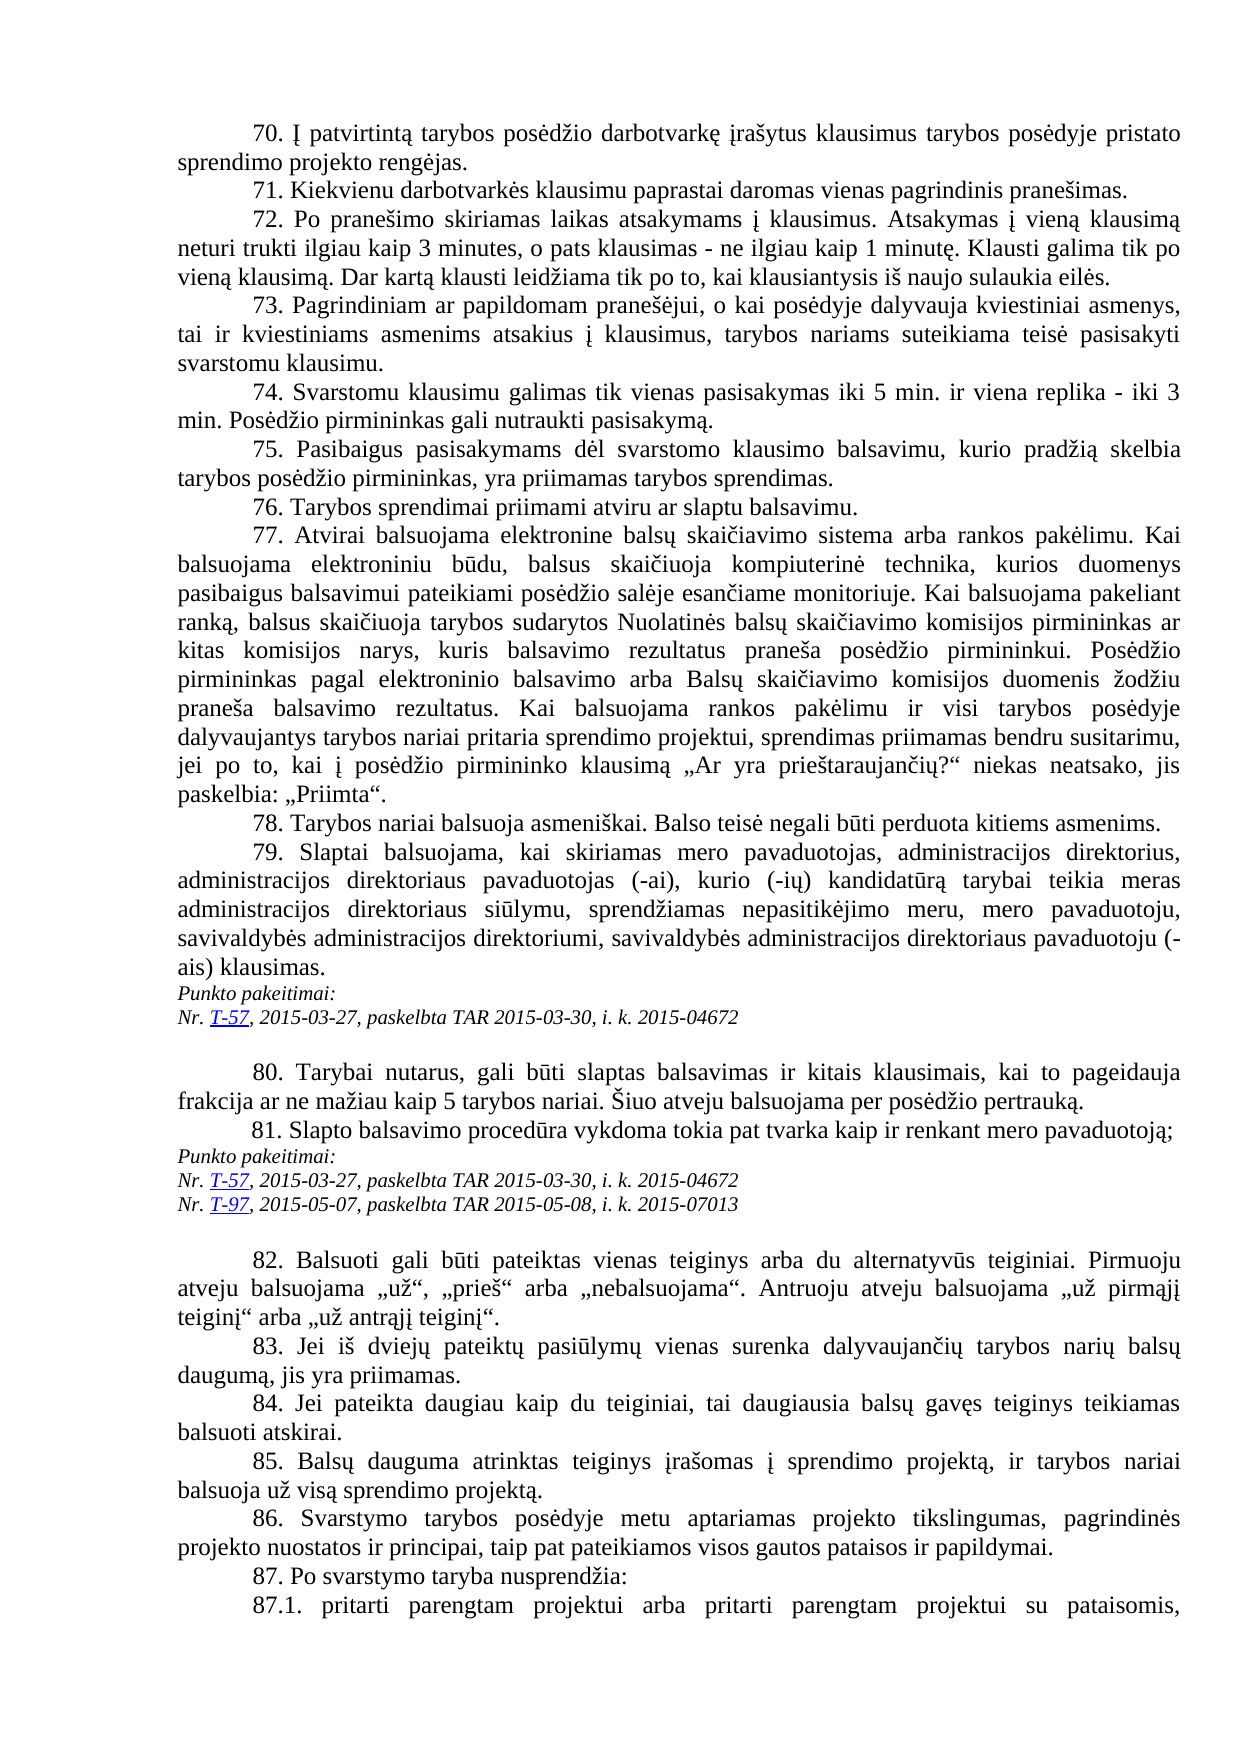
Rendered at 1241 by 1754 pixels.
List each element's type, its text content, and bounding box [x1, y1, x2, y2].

text 71. Kiekvienu darbotvarkės klausimu paprastai daromas vienas pagrindinis pranešimas. [177, 176, 1181, 204]
text 80. Tarybai nutarus, gali būti slaptas balsavimas ir kitais klausimais, kai to pageidauja frakcija ar ne mažiau kaip 5 tarybos nariai. Šiuo atveju balsuojama per posėdžio pertrauką. [177, 1057, 1181, 1115]
text 87. Po svarstymo taryba nusprendžia: [177, 1561, 1181, 1590]
text 70. Į patvirtintą tarybos posėdžio darbotvarkę įrašytus klausimus tarybos posėdyje pristato sprendimo projekto rengėjas. [177, 118, 1181, 176]
text 73. Pagrindiniam ar papildomam pranešėjui, o kai posėdyje dalyvauja kviestiniai asmenys, tai ir kviestiniams asmenims atsakius į klausimus, tarybos nariams suteikiama teisė pasisakyti svarstomu klausimu. [177, 291, 1181, 377]
text Punkto pakeitimai: [177, 981, 1181, 1005]
text Nr. T-57, 2015-03-27, paskelbta TAR 2015-03-30, i. k. 2015-04672 [177, 1168, 1181, 1192]
text 87.1. pritarti parengtam projektui arba pritarti parengtam projektui su pataisomis, [177, 1590, 1181, 1618]
text 78. Tarybos nariai balsuoja asmeniškai. Balso teisė negali būti perduota kitiems asmenims. [177, 808, 1181, 837]
text 79. Slaptai balsuojama, kai skiriamas mero pavaduotojas, administracijos direktorius, administracijos direktoriaus pavaduotojas (-ai), kurio (-ių) kandidatūrą tarybai teikia meras administracijos direktoriaus siūlymu, sprendžiamas nepasitikėjimo meru, mero pavaduotoju, savivaldybės administracijos direktoriumi, savivaldybės administracijos direktoriaus pavaduotoju (-ais) klausimas. [177, 837, 1181, 981]
text 75. Pasibaigus pasisakymams dėl svarstomo klausimo balsavimu, kurio pradžią skelbia tarybos posėdžio pirmininkas, yra priimamas tarybos sprendimas. [177, 434, 1181, 492]
text 81. Slapto balsavimo procedūra vykdoma tokia pat tvarka kaip ir renkant mero pavaduotoją; [177, 1115, 1181, 1144]
text Punkto pakeitimai: [177, 1144, 1181, 1168]
text 84. Jei pateikta daugiau kaip du teiginiai, tai daugiausia balsų gavęs teiginys teikiamas balsuoti atskirai. [177, 1388, 1181, 1446]
text 85. Balsų dauguma atrinktas teiginys įrašomas į sprendimo projektą, ir tarybos nariai balsuoja už visą sprendimo projektą. [177, 1446, 1181, 1503]
text 82. Balsuoti gali būti pateiktas vienas teiginys arba du alternatyvūs teiginiai. Pirmuoju atveju balsuojama „už“, „prieš“ arba „nebalsuojama“. Antruoju atveju balsuojama „už pirmąjį teiginį“ arba „už antrąjį teiginį“. [177, 1245, 1181, 1331]
text 86. Svarstymo tarybos posėdyje metu aptariamas projekto tikslingumas, pagrindinės projekto nuostatos ir principai, taip pat pateikiamos visos gautos pataisos ir papildymai. [177, 1503, 1181, 1561]
text 76. Tarybos sprendimai priimami atviru ar slaptu balsavimu. [177, 492, 1181, 521]
text Nr. T-97, 2015-05-07, paskelbta TAR 2015-05-08, i. k. 2015-07013 [177, 1192, 1181, 1216]
text Nr. T-57, 2015-03-27, paskelbta TAR 2015-03-30, i. k. 2015-04672 [177, 1005, 1181, 1029]
text 72. Po pranešimo skiriamas laikas atsakymams į klausimus. Atsakymas į vieną klausimą neturi trukti ilgiau kaip 3 minutes, o pats klausimas - ne ilgiau kaip 1 minutę. Klausti galima tik po vieną klausimą. Dar kartą klausti leidžiama tik po to, kai klausiantysis iš naujo sulaukia eilės. [177, 204, 1181, 291]
text 74. Svarstomu klausimu galimas tik vienas pasisakymas iki 5 min. ir viena replika - iki 3 min. Posėdžio pirmininkas gali nutraukti pasisakymą. [177, 377, 1181, 434]
text 77. Atvirai balsuojama elektronine balsų skaičiavimo sistema arba rankos pakėlimu. Kai balsuojama elektroniniu būdu, balsus skaičiuoja kompiuterinė technika, kurios duomenys pasibaigus balsavimui pateikiami posėdžio salėje esančiame monitoriuje. Kai balsuojama pakeliant ranką, balsus skaičiuoja tarybos sudarytos Nuolatinės balsų skaičiavimo komisijos pirmininkas ar kitas komisijos narys, kuris balsavimo rezultatus praneša posėdžio pirmininkui. Posėdžio pirmininkas pagal elektroninio balsavimo arba Balsų skaičiavimo komisijos duomenis žodžiu praneša balsavimo rezultatus. Kai balsuojama rankos pakėlimu ir visi tarybos posėdyje dalyvaujantys tarybos nariai pritaria sprendimo projektui, sprendimas priimamas bendru susitarimu, jei po to, kai į posėdžio pirmininko klausimą „Ar yra prieštaraujančių?“ niekas neatsako, jis paskelbia: „Priimta“. [177, 521, 1181, 808]
text 83. Jei iš dviejų pateiktų pasiūlymų vienas surenka dalyvaujančių tarybos narių balsų daugumą, jis yra priimamas. [177, 1331, 1181, 1388]
